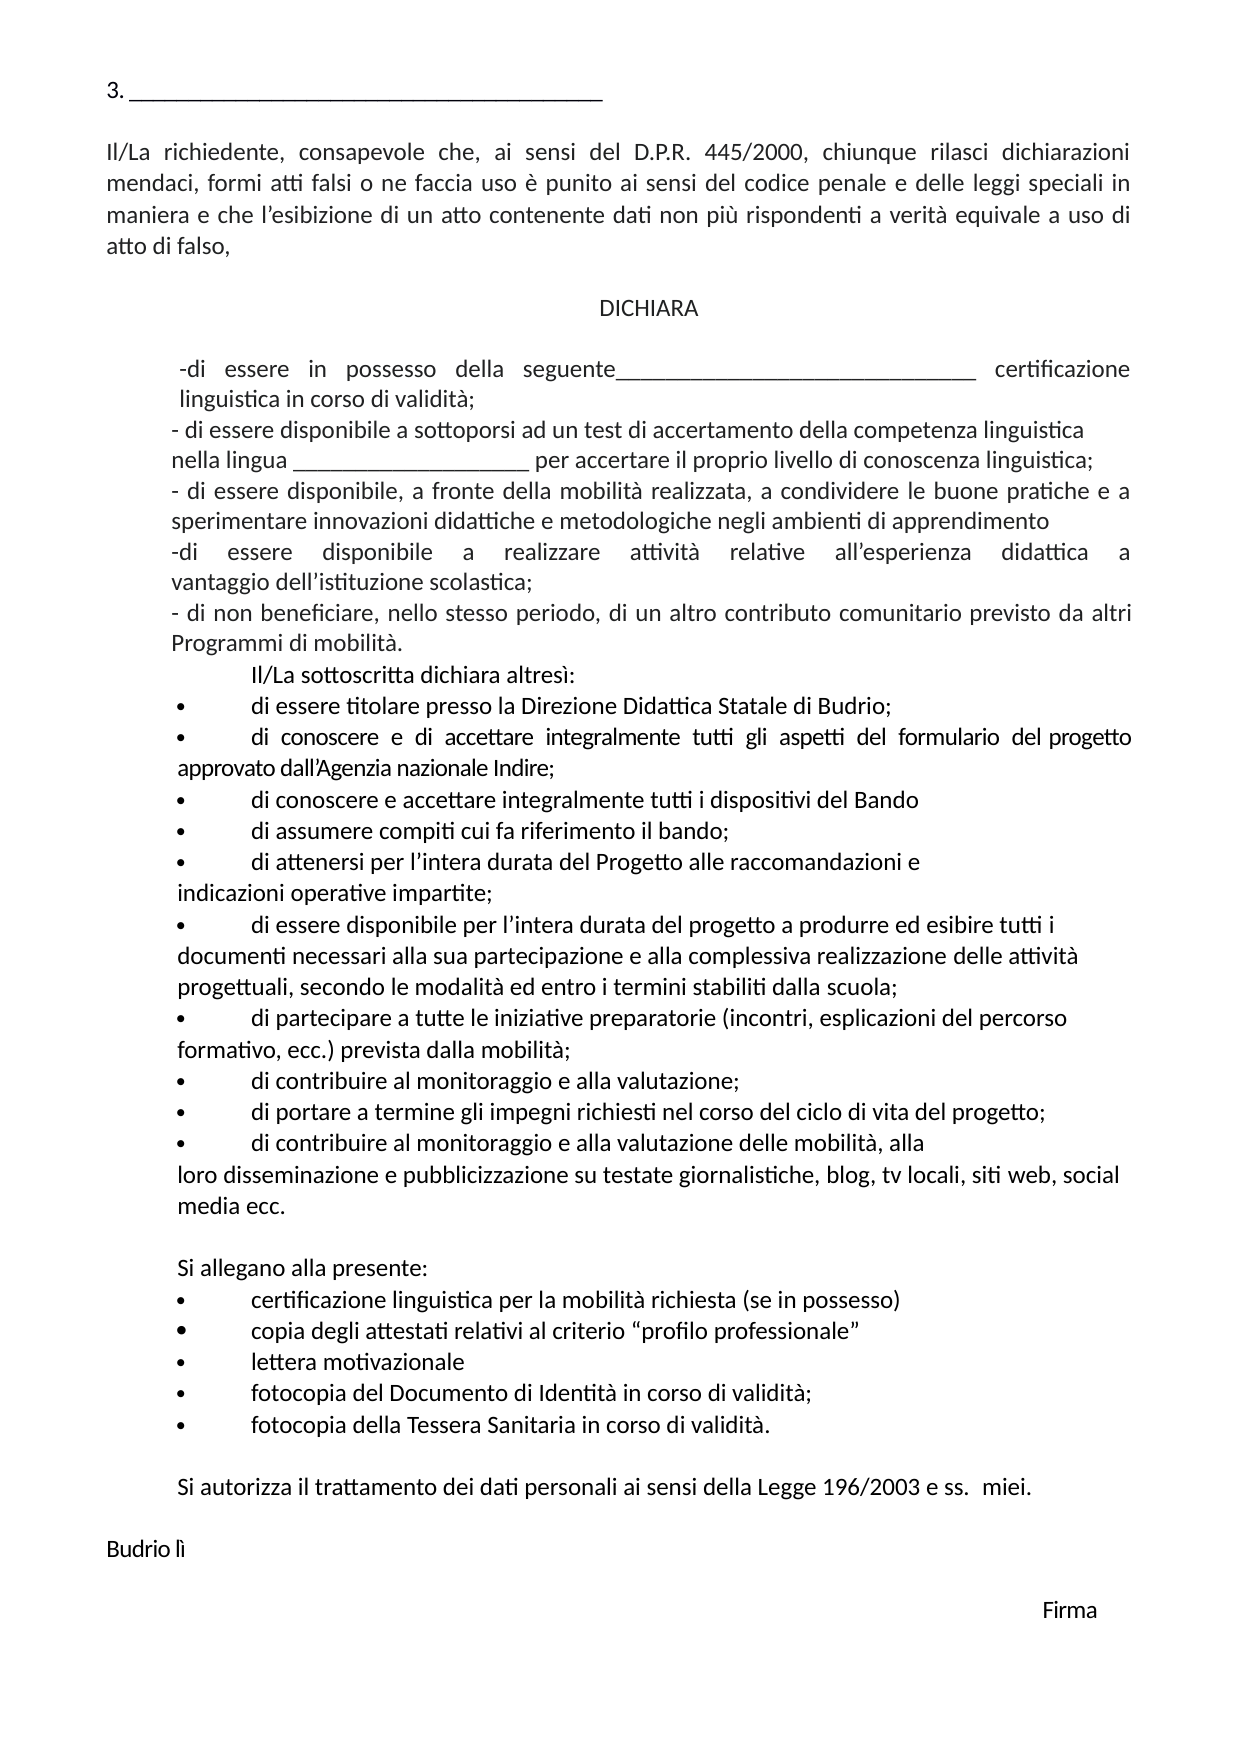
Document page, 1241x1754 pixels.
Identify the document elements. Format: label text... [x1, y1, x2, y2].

text -di essere disponibile a realizzare attività relative all’esperienza didattica a vantaggio dell’istituzione scolastica; [171, 536, 1132, 597]
list di essere titolare presso la Direzione Didattica Statale di Budrio; [177, 689, 1132, 721]
list fotocopia della Tessera Sanitaria in corso di validità. [177, 1408, 1132, 1439]
list di conoscere e di accettare integralmente tutti gli aspetti del formulario del progetto approvato dall’Agenzia nazionale Indire; [177, 721, 1132, 783]
text Firma [106, 1594, 1108, 1625]
list lettera motivazionale [177, 1346, 1132, 1377]
text Si autorizza il trattamento dei dati personali ai sensi della Legge 196/2003 e ss. miei. [177, 1471, 1132, 1502]
text Budrio lì [106, 1533, 1132, 1564]
text Il/La sottoscritta dichiara altresì: [177, 658, 1132, 689]
list di attenersi per l’intera durata del Progetto alle raccomandazioni e indicazioni operative impartite; [177, 846, 1132, 908]
list fotocopia del Documento di Identità in corso di validità; [177, 1377, 1132, 1408]
text - di non beneficiare, nello stesso periodo, di un altro contributo comunitario previsto da altri Programmi di mobilità. [171, 597, 1132, 658]
text 3. ________________________________________ [106, 74, 1132, 104]
list di portare a termine gli impegni richiesti nel corso del ciclo di vita del progetto; [177, 1096, 1132, 1127]
list di contribuire al monitoraggio e alla valutazione; [177, 1064, 1132, 1096]
list di essere disponibile per l’intera durata del progetto a produrre ed esibire tutti i documenti necessari alla sua partecipazione e alla complessiva realizzazione delle attività progettuali, secondo le modalità ed entro i termini stabiliti dalla scuola; [177, 908, 1132, 1002]
text - di essere disponibile a sottoporsi ad un test di accertamento della competenza linguistica nella lingua ___________________ per accertare il proprio livello di conoscenza linguistica; [171, 414, 1132, 475]
text - di essere disponibile, a fronte della mobilità realizzata, a condividere le buone pratiche e a sperimentare innovazioni didattiche e metodologiche negli ambienti di apprendimento [171, 475, 1132, 536]
text -di essere in possesso della seguente_____________________________ certificazione linguistica in corso di validità; [179, 353, 1132, 414]
list copia degli attestati relativi al criterio “profilo professionale” [177, 1314, 1132, 1346]
list di partecipare a tutte le iniziative preparatorie (incontri, esplicazioni del percorso formativo, ecc.) prevista dalla mobilità; [177, 1002, 1132, 1064]
text Il/La richiedente, consapevole che, ai sensi del D.P.R. 445/2000, chiunque rilasci dichiarazioni mendaci, formi atti falsi o ne faccia uso è punito ai sensi del codice penale e delle leggi speciali in maniera e che l’esibizione di un atto contenente dati non più rispondenti a verità equivale a uso di atto di falso, [106, 136, 1132, 261]
text DICHIARA [171, 292, 1132, 322]
text Si allegano alla presente: [177, 1252, 1132, 1283]
list di conoscere e accettare integralmente tutti i dispositivi del Bando [177, 783, 1132, 814]
list di assumere compiti cui fa riferimento il bando; [177, 814, 1132, 846]
list certificazione linguistica per la mobilità richiesta (se in possesso) [177, 1283, 1132, 1314]
list di contribuire al monitoraggio e alla valutazione delle mobilità, alla loro disseminazione e pubblicizzazione su testate giornalistiche, blog, tv locali, siti web, social media ecc. [177, 1127, 1132, 1221]
